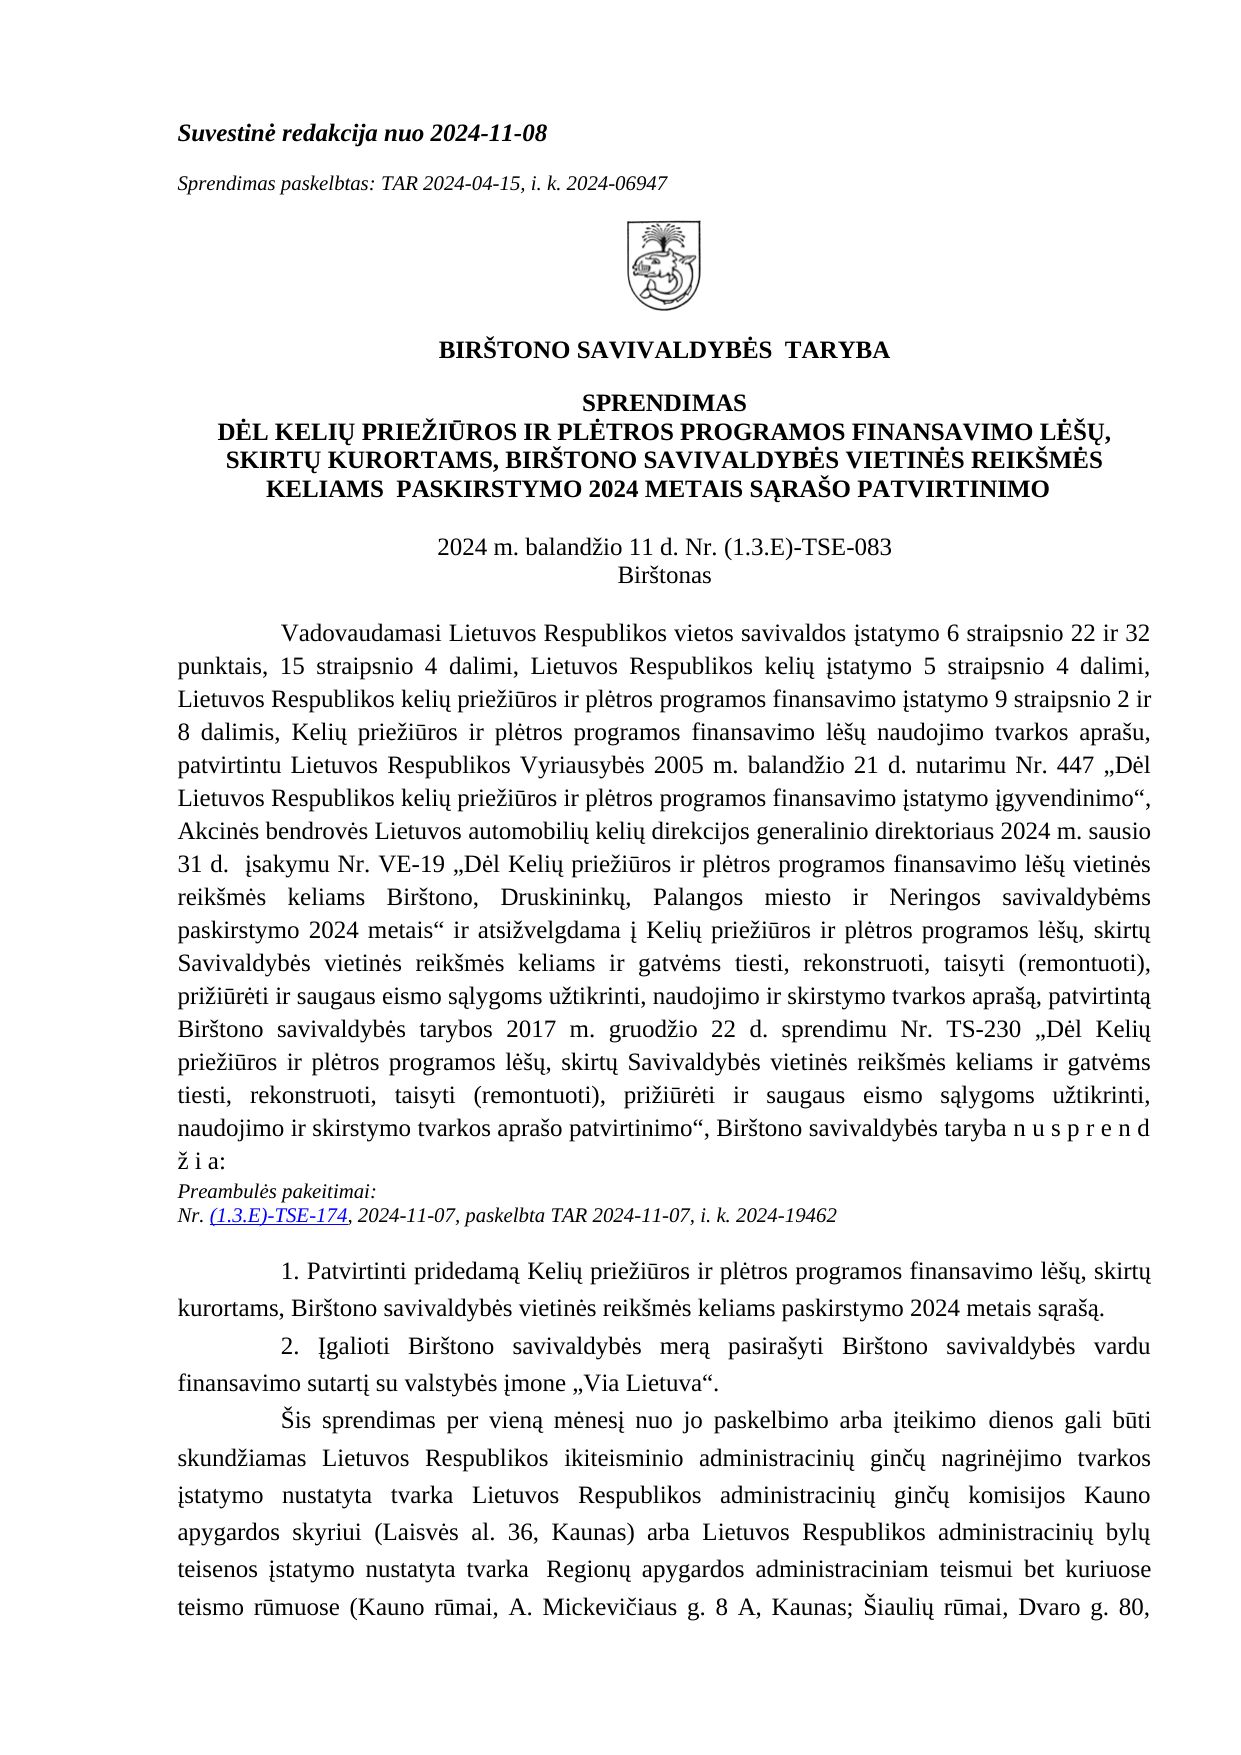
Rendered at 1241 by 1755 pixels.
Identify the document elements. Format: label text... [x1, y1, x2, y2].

subtitle BIRŠTONO SAVIVALDYBĖS TARYBA [177, 335, 1152, 364]
text 2. Įgalioti Birštono savivaldybės merą pasirašyti Birštono savivaldybės vardu finansavimo sutartį su valstybės įmone „Via Lietuva“. [177, 1331, 1152, 1397]
text Sprendimas paskelbtas: TAR 2024-04-15, i. k. 2024-06947 [177, 171, 1152, 195]
text Vadovaudamasi Lietuvos Respublikos vietos savivaldos įstatymo 6 straipsnio 22 ir 32 punktais, 15 straipsnio 4 dalimi, Lietuvos Respublikos kelių įstatymo 5 straipsnio 4 dalimi, Lietuvos Respublikos kelių priežiūros ir plėtros programos finansavimo įstatymo 9 straipsnio 2 ir 8 dalimis, Kelių priežiūros ir plėtros programos finansavimo lėšų naudojimo tvarkos aprašu, patvirtintu Lietuvos Respublikos Vyriausybės 2005 m. balandžio 21 d. nutarimu Nr. 447 „Dėl Lietuvos Respublikos kelių priežiūros ir plėtros programos finansavimo įstatymo įgyvendinimo“, Akcinės bendrovės Lietuvos automobilių kelių direkcijos generalinio direktoriaus 2024 m. sausio 31 d. įsakymu Nr. VE-19 „Dėl Kelių priežiūros ir plėtros programos finansavimo lėšų vietinės reikšmės keliams Birštono, Druskininkų, Palangos miesto ir Neringos savivaldybėms paskirstymo 2024 metais“ ir atsižvelgdama į Kelių priežiūros ir plėtros programos lėšų, skirtų Savivaldybės vietinės reikšmės keliams ir gatvėms tiesti, rekonstruoti, taisyti (remontuoti), prižiūrėti ir saugaus eismo sąlygoms užtikrinti, naudojimo ir skirstymo tvarkos aprašą, patvirtintą Birštono savivaldybės tarybos 2017 m. gruodžio 22 d. sprendimu Nr. TS-230 „Dėl Kelių priežiūros ir plėtros programos lėšų, skirtų Savivaldybės vietinės reikšmės keliams ir gatvėms tiesti, rekonstruoti, taisyti (remontuoti), prižiūrėti ir saugaus eismo sąlygoms užtikrinti, naudojimo ir skirstymo tvarkos aprašo patvirtinimo“, Birštono savivaldybės taryba n u s p r e n d ž i a: [177, 618, 1152, 1175]
text SPRENDIMAS [177, 388, 1152, 417]
text Nr. (1.3.E)-TSE-174, 2024-11-07, paskelbta TAR 2024-11-07, i. k. 2024-19462 [177, 1203, 1152, 1227]
text Preambulės pakeitimai: [177, 1179, 1152, 1203]
text Šis sprendimas per vieną mėnesį nuo jo paskelbimo arba įteikimo dienos gali būti skundžiamas Lietuvos Respublikos ikiteisminio administracinių ginčų nagrinėjimo tvarkos įstatymo nustatyta tvarka Lietuvos Respublikos administracinių ginčų komisijos Kauno apygardos skyriui (Laisvės al. 36, Kaunas) arba Lietuvos Respublikos administracinių bylų teisenos įstatymo nustatyta tvarka Regionų apygardos administraciniam teismui bet kuriuose teismo rūmuose (Kauno rūmai, A. Mickevičiaus g. 8 A, Kaunas; Šiaulių rūmai, Dvaro g. 80, [177, 1405, 1152, 1621]
text Suvestinė redakcija nuo 2024-11-08 [177, 118, 1152, 147]
text 1. Patvirtinti pridedamą Kelių priežiūros ir plėtros programos finansavimo lėšų, skirtų kurortams, Birštono savivaldybės vietinės reikšmės keliams paskirstymo 2024 metais sąrašą. [177, 1256, 1152, 1322]
text 2024 m. balandžio 11 d. Nr. (1.3.E)-TSE-083 [177, 532, 1152, 561]
text dėl KELIŲ PRIEŽIŪROS IR PLĖTROS PROGRAMOS FINANSAVIMO LĖŠŲ, SKIRTŲ KURORTAMS, BIRŠTONO SAVIVALDYBĖS VIETINĖS REIKŠMĖS KELIAMS PASKIRSTYMO 2024 METAIS SĄRAŠO PATVIRTINIMO [177, 417, 1152, 503]
text Birštonas [177, 561, 1152, 589]
